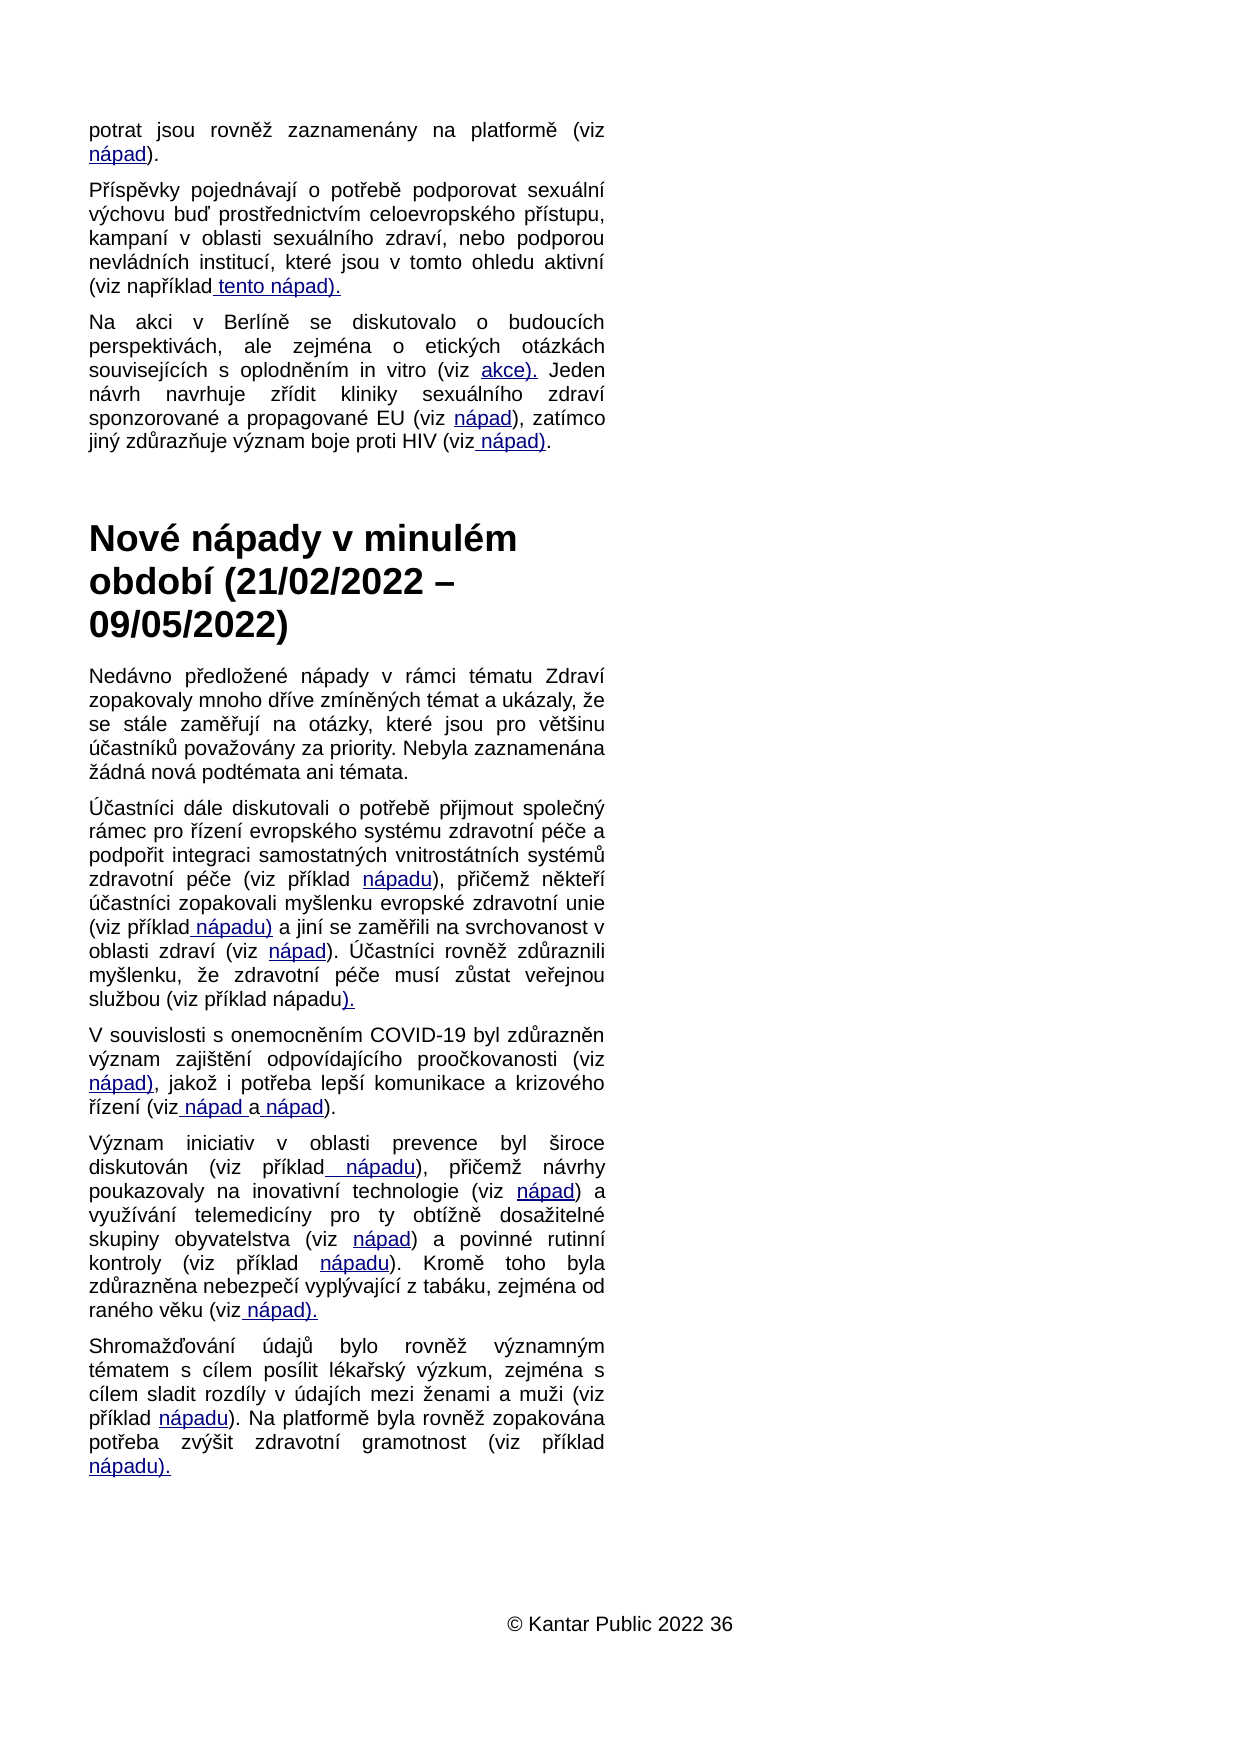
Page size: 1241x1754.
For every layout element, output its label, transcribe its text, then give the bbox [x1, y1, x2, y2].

text Na akci v Berlíně se diskutovalo o budoucích perspektivách, ale zejména o etických otázkách souvisejících s oplodněním in vitro (viz akce). Jeden návrh navrhuje zřídit kliniky sexuálního zdraví sponzorované a propagované EU (viz nápad), zatímco jiný zdůrazňuje význam boje proti HIV (viz nápad). [88, 309, 605, 453]
subtitle Nové nápady v minulém období (21/02/2022 – 09/05/2022) [88, 516, 605, 645]
text Nedávno předložené nápady v rámci tématu Zdraví zopakovaly mnoho dříve zmíněných témat a ukázaly, že se stále zaměřují na otázky, které jsou pro většinu účastníků považovány za priority. Nebyla zaznamenána žádná nová podtémata ani témata. [88, 664, 605, 783]
text Shromažďování údajů bylo rovněž významným tématem s cílem posílit lékařský výzkum, zejména s cílem sladit rozdíly v údajích mezi ženami a muži (viz příklad nápadu). Na platformě byla rovněž zopakována potřeba zvýšit zdravotní gramotnost (viz příklad nápadu). [88, 1334, 605, 1478]
text Příspěvky pojednávají o potřebě podporovat sexuální výchovu buď prostřednictvím celoevropského přístupu, kampaní v oblasti sexuálního zdraví, nebo podporou nevládních institucí, které jsou v tomto ohledu aktivní (viz například tento nápad). [88, 178, 605, 298]
text Účastníci dále diskutovali o potřebě přijmout společný rámec pro řízení evropského systému zdravotní péče a podpořit integraci samostatných vnitrostátních systémů zdravotní péče (viz příklad nápadu), přičemž někteří účastníci zopakovali myšlenku evropské zdravotní unie (viz příklad nápadu) a jiní se zaměřili na svrchovanost v oblasti zdraví (viz nápad). Účastníci rovněž zdůraznili myšlenku, že zdravotní péče musí zůstat veřejnou službou (viz příklad nápadu). [88, 795, 605, 1011]
text potrat jsou rovněž zaznamenány na platformě (viz nápad). [88, 118, 605, 166]
text V souvislosti s onemocněním COVID-19 byl zdůrazněn význam zajištění odpovídajícího proočkovanosti (viz nápad), jakož i potřeba lepší komunikace a krizového řízení (viz nápad a nápad). [88, 1023, 605, 1119]
text Význam iniciativ v oblasti prevence byl široce diskutován (viz příklad nápadu), přičemž návrhy poukazovaly na inovativní technologie (viz nápad) a využívání telemedicíny pro ty obtížně dosažitelné skupiny obyvatelstva (viz nápad) a povinné rutinní kontroly (viz příklad nápadu). Kromě toho byla zdůrazněna nebezpečí vyplývající z tabáku, zejména od raného věku (viz nápad). [88, 1131, 605, 1322]
